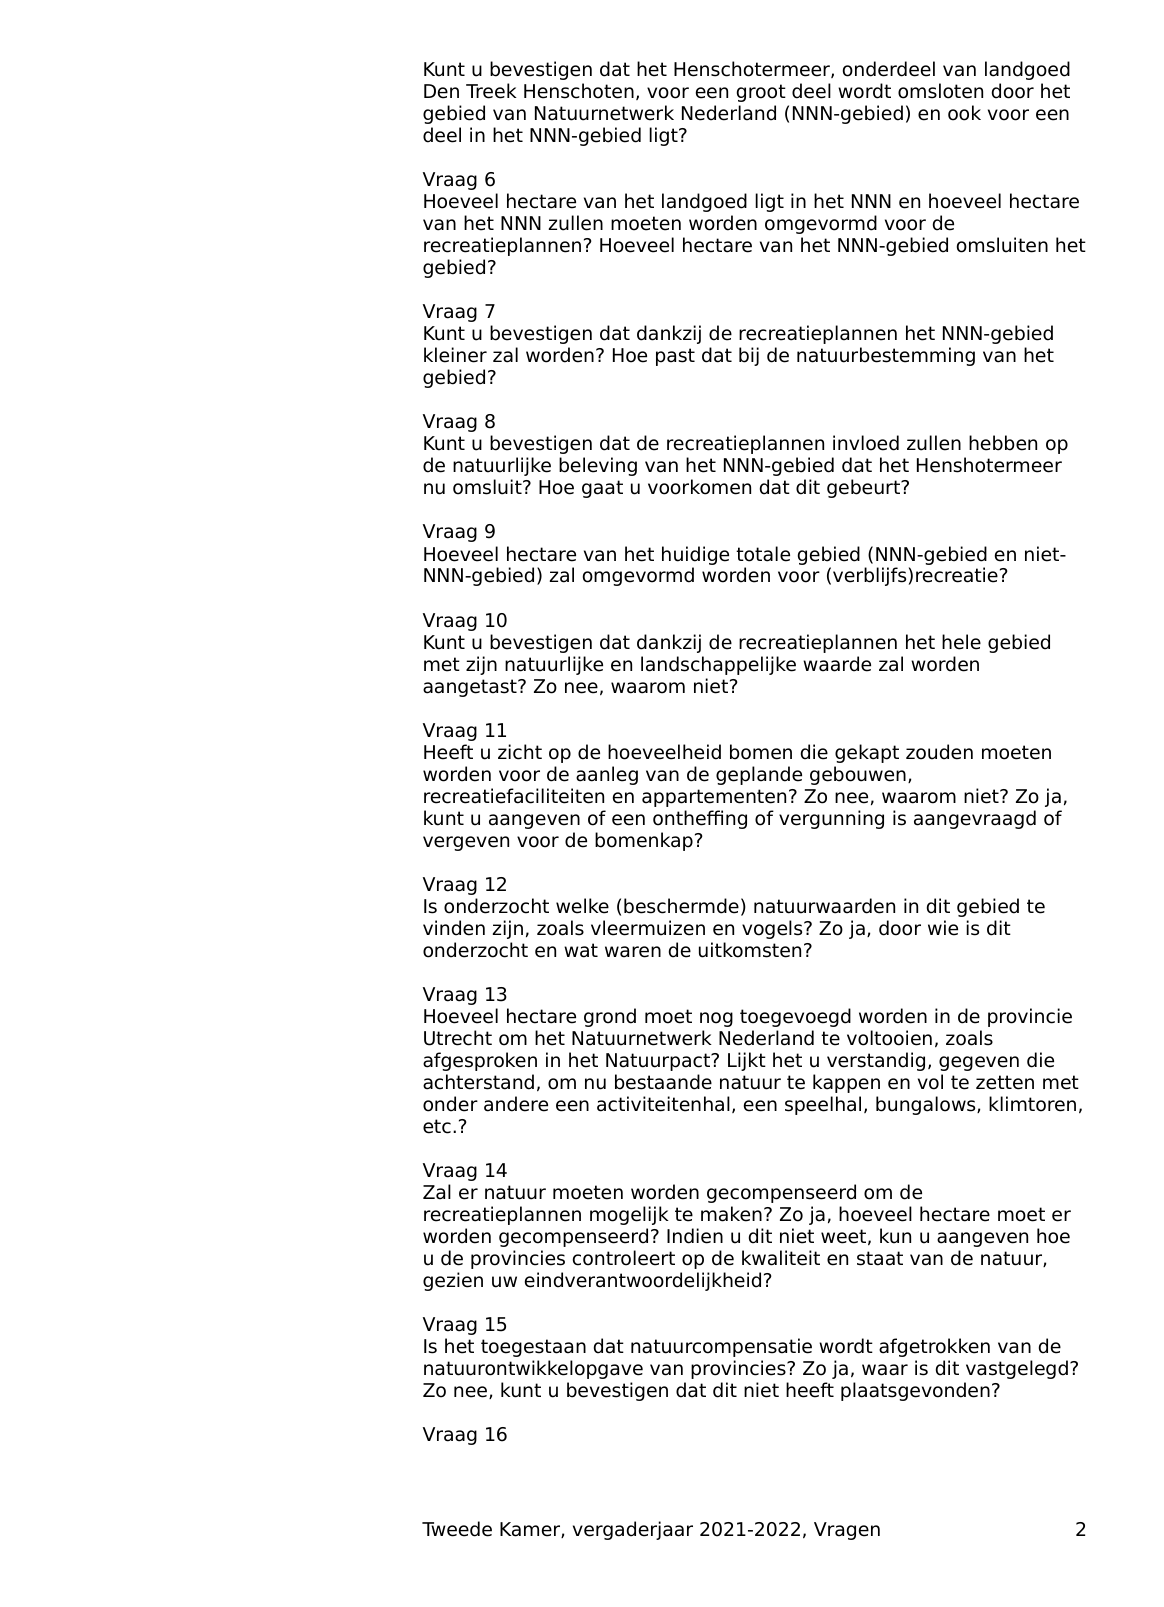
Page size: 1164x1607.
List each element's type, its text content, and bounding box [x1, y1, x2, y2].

text Vraag 13 [422, 984, 1087, 1006]
text Kunt u bevestigen dat dankzij de recreatieplannen het hele gebied met zijn natuurlijke en landschappelijke waarde zal worden aangetast? Zo nee, waarom niet? [422, 632, 1087, 697]
text Vraag 12 [422, 874, 1087, 896]
text Hoeveel hectare grond moet nog toegevoegd worden in de provincie Utrecht om het Natuurnetwerk Nederland te voltooien, zoals afgesproken in het Natuurpact? Lijkt het u verstandig, gegeven die achterstand, om nu bestaande natuur te kappen en vol te zetten met onder andere een activiteitenhal, een speelhal, bungalows, klimtoren, etc.? [422, 1006, 1087, 1138]
text Vraag 6 [422, 169, 1087, 191]
text Hoeveel hectare van het landgoed ligt in het NNN en hoeveel hectare van het NNN zullen moeten worden omgevormd voor de recreatieplannen? Hoeveel hectare van het NNN-gebied omsluiten het gebied? [422, 191, 1087, 279]
text Is het toegestaan dat natuurcompensatie wordt afgetrokken van de natuurontwikkelopgave van provincies? Zo ja, waar is dit vastgelegd? Zo nee, kunt u bevestigen dat dit niet heeft plaatsgevonden? [422, 1336, 1087, 1402]
text Vraag 7 [422, 301, 1087, 323]
text Vraag 11 [422, 720, 1087, 742]
text Kunt u bevestigen dat het Henschotermeer, onderdeel van landgoed Den Treek Henschoten, voor een groot deel wordt omsloten door het gebied van Natuurnetwerk Nederland (NNN-gebied) en ook voor een deel in het NNN-gebied ligt? [422, 59, 1087, 147]
text Heeft u zicht op de hoeveelheid bomen die gekapt zouden moeten worden voor de aanleg van de geplande gebouwen, recreatiefaciliteiten en appartementen? Zo nee, waarom niet? Zo ja, kunt u aangeven of een ontheffing of vergunning is aangevraagd of vergeven voor de bomenkap? [422, 742, 1087, 852]
text Vraag 9 [422, 521, 1087, 543]
text Vraag 14 [422, 1160, 1087, 1182]
text Is onderzocht welke (beschermde) natuurwaarden in dit gebied te vinden zijn, zoals vleermuizen en vogels? Zo ja, door wie is dit onderzocht en wat waren de uitkomsten? [422, 896, 1087, 962]
text Kunt u bevestigen dat de recreatieplannen invloed zullen hebben op de natuurlijke beleving van het NNN-gebied dat het Henshotermeer nu omsluit? Hoe gaat u voorkomen dat dit gebeurt? [422, 433, 1087, 499]
text Vraag 16 [422, 1424, 1087, 1446]
text Vraag 15 [422, 1314, 1087, 1336]
text Vraag 8 [422, 411, 1087, 433]
text Kunt u bevestigen dat dankzij de recreatieplannen het NNN-gebied kleiner zal worden? Hoe past dat bij de natuurbestemming van het gebied? [422, 323, 1087, 389]
text Vraag 10 [422, 609, 1087, 632]
text Hoeveel hectare van het huidige totale gebied (NNN-gebied en niet-NNN-gebied) zal omgevormd worden voor (verblijfs)recreatie? [422, 543, 1087, 587]
text Zal er natuur moeten worden gecompenseerd om de recreatieplannen mogelijk te maken? Zo ja, hoeveel hectare moet er worden gecompenseerd? Indien u dit niet weet, kun u aangeven hoe u de provincies controleert op de kwaliteit en staat van de natuur, gezien uw eindverantwoordelijkheid? [422, 1182, 1087, 1292]
